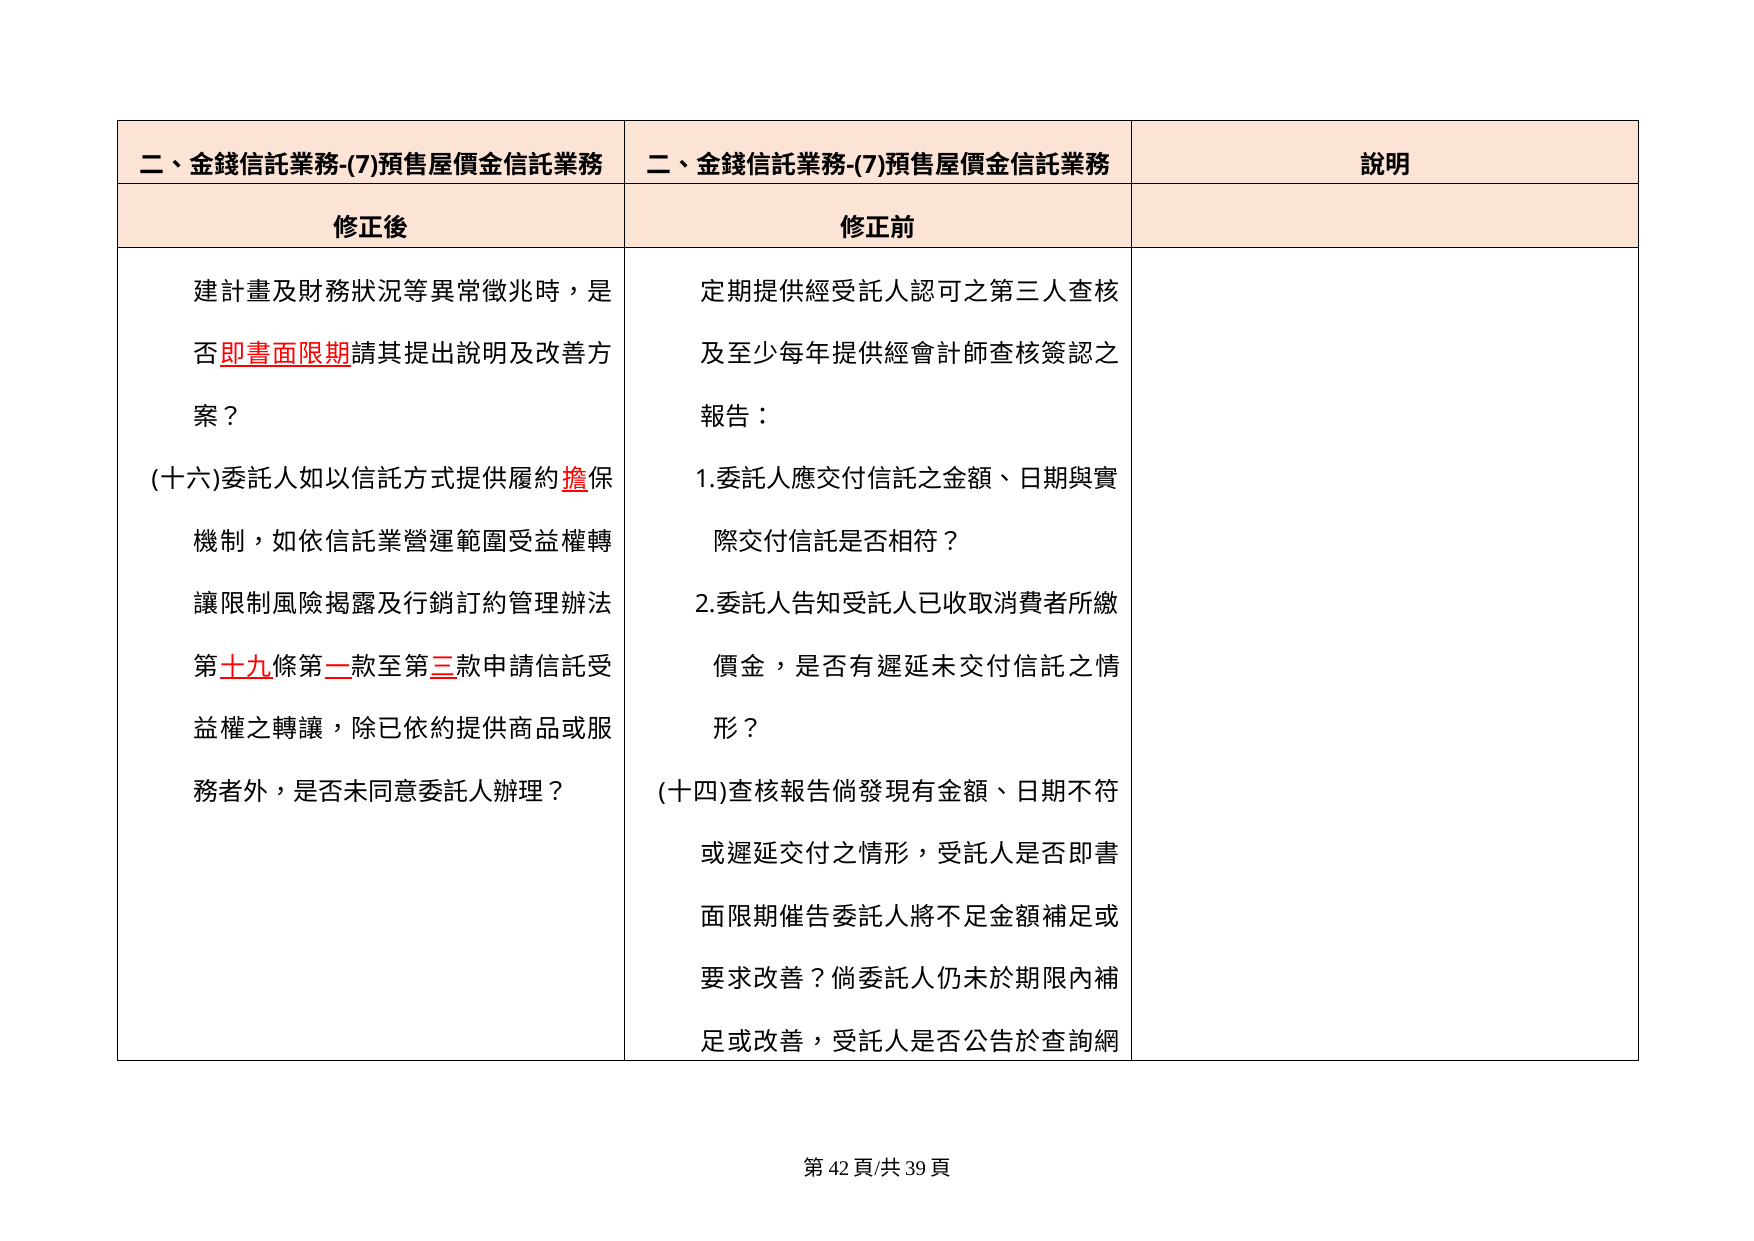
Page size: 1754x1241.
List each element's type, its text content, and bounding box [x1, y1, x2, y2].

table_cell [1132, 248, 1638, 1060]
table_header 說明 [1132, 121, 1638, 183]
table_cell [1132, 184, 1638, 247]
table_cell 修正前 [625, 184, 1131, 247]
table_cell 建計畫及財務狀況等異常徵兆時，是否即書面限期請其提出說明及改善方案？ (十六)委託人如以信託方式提供履約擔保機制，如依信託業營運範圍受益權轉讓限制風險揭露及行銷訂約管理辦法第十九條第一款至第三款申請信託受益權之轉讓，除已依約提供商品或服務者外，是否未同意委託人辦理？ [118, 248, 624, 1060]
table_header 二、金錢信託業務-(7)預售屋價金信託業務 [118, 121, 624, 183]
table_cell 定期提供經受託人認可之第三人查核及至少每年提供經會計師查核簽認之報告： 1.委託人應交付信託之金額、日期與實際交付信託是否相符？ 2.委託人告知受託人已收取消費者所繳價金，是否有遲延未交付信託之情形？ (十四)查核報告倘發現有金額、日期不符或遲延交付之情形，受託人是否即書面限期催告委託人將不足金額補足或要求改善？倘委託人仍未於期限內補足或改善，受託人是否公告於查詢網 [625, 248, 1131, 1060]
table_header 二、金錢信託業務-(7)預售屋價金信託業務 [625, 121, 1131, 183]
table_cell 修正後 [118, 184, 624, 247]
